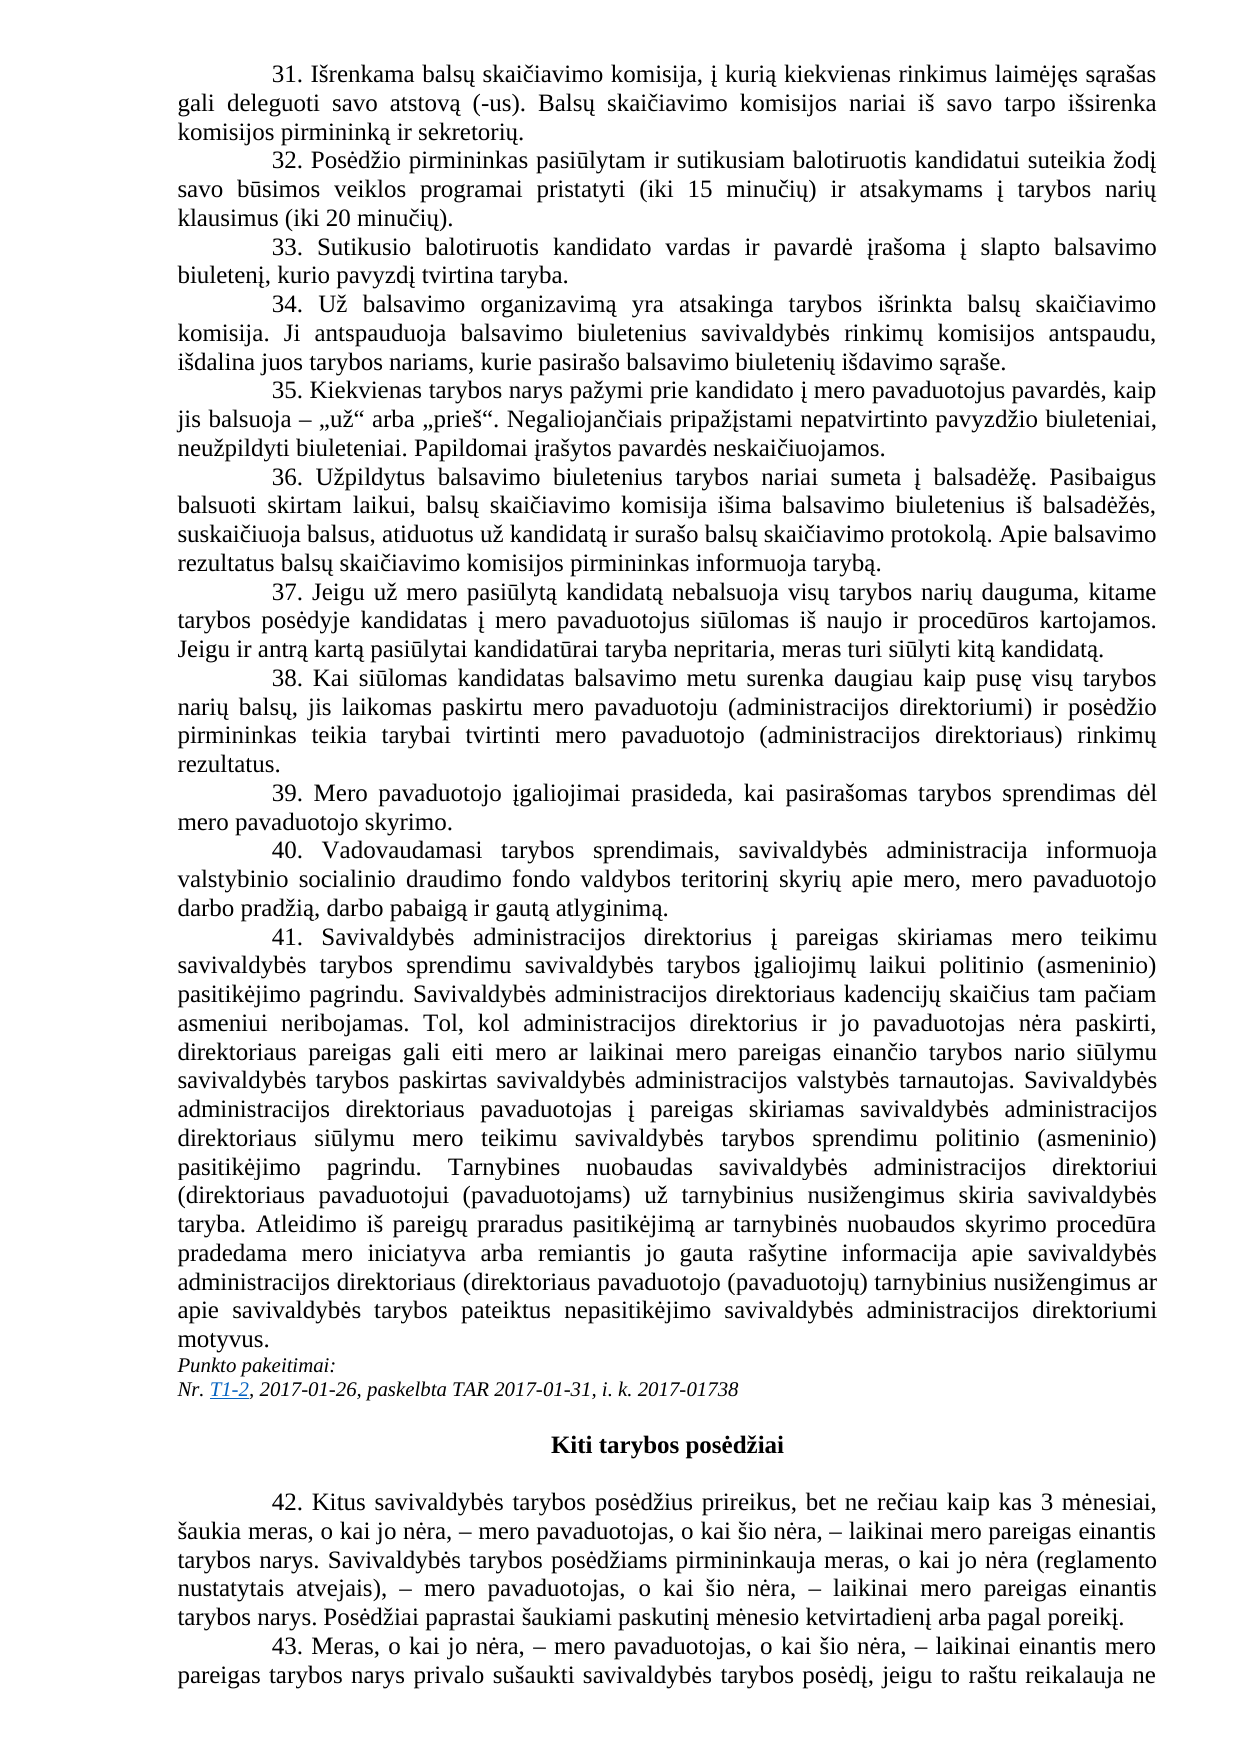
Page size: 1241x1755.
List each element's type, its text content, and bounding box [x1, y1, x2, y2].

text 37. Jeigu už mero pasiūlytą kandidatą nebalsuoja visų tarybos narių dauguma, kitame tarybos posėdyje kandidatas į mero pavaduotojus siūlomas iš naujo ir procedūros kartojamos. Jeigu ir antrą kartą pasiūlytai kandidatūrai taryba nepritaria, meras turi siūlyti kitą kandidatą. [177, 577, 1158, 663]
text 43. Meras, o kai jo nėra, – mero pavaduotojas, o kai šio nėra, – laikinai einantis mero pareigas tarybos narys privalo sušaukti savivaldybės tarybos posėdį, jeigu to raštu reikalauja ne [177, 1631, 1158, 1688]
text 35. Kiekvienas tarybos narys pažymi prie kandidato į mero pavaduotojus pavardės, kaip jis balsuoja – „už“ arba „prieš“. Negaliojančiais pripažįstami nepatvirtinto pavyzdžio biuleteniai, neužpildyti biuleteniai. Papildomai įrašytos pavardės neskaičiuojamos. [177, 375, 1158, 462]
text Nr. T1-2, 2017-01-26, paskelbta TAR 2017-01-31, i. k. 2017-01738 [177, 1377, 1158, 1401]
text Kiti tarybos posėdžiai [177, 1430, 1158, 1458]
text 38. Kai siūlomas kandidatas balsavimo metu surenka daugiau kaip pusę visų tarybos narių balsų, jis laikomas paskirtu mero pavaduotoju (administracijos direktoriumi) ir posėdžio pirmininkas teikia tarybai tvirtinti mero pavaduotojo (administracijos direktoriaus) rinkimų rezultatus. [177, 663, 1158, 778]
text 31. Išrenkama balsų skaičiavimo komisija, į kurią kiekvienas rinkimus laimėjęs sąrašas gali deleguoti savo atstovą (-us). Balsų skaičiavimo komisijos nariai iš savo tarpo išsirenka komisijos pirmininką ir sekretorių. [177, 59, 1158, 145]
text 40. Vadovaudamasi tarybos sprendimais, savivaldybės administracija informuoja valstybinio socialinio draudimo fondo valdybos teritorinį skyrių apie mero, mero pavaduotojo darbo pradžią, darbo pabaigą ir gautą atlyginimą. [177, 835, 1158, 922]
text 33. Sutikusio balotiruotis kandidato vardas ir pavardė įrašoma į slapto balsavimo biuletenį, kurio pavyzdį tvirtina taryba. [177, 232, 1158, 289]
text 42. Kitus savivaldybės tarybos posėdžius prireikus, bet ne rečiau kaip kas 3 mėnesiai, šaukia meras, o kai jo nėra, – mero pavaduotojas, o kai šio nėra, – laikinai mero pareigas einantis tarybos narys. Savivaldybės tarybos posėdžiams pirmininkauja meras, o kai jo nėra (reglamento nustatytais atvejais), – mero pavaduotojas, o kai šio nėra, – laikinai mero pareigas einantis tarybos narys. Posėdžiai paprastai šaukiami paskutinį mėnesio ketvirtadienį arba pagal poreikį. [177, 1487, 1158, 1631]
text 32. Posėdžio pirmininkas pasiūlytam ir sutikusiam balotiruotis kandidatui suteikia žodį savo būsimos veiklos programai pristatyti (iki 15 minučių) ir atsakymams į tarybos narių klausimus (iki 20 minučių). [177, 145, 1158, 232]
text 41. Savivaldybės administracijos direktorius į pareigas skiriamas mero teikimu savivaldybės tarybos sprendimu savivaldybės tarybos įgaliojimų laikui politinio (asmeninio) pasitikėjimo pagrindu. Savivaldybės administracijos direktoriaus kadencijų skaičius tam pačiam asmeniui neribojamas. Tol, kol administracijos direktorius ir jo pavaduotojas nėra paskirti, direktoriaus pareigas gali eiti mero ar laikinai mero pareigas einančio tarybos nario siūlymu savivaldybės tarybos paskirtas savivaldybės administracijos valstybės tarnautojas. Savivaldybės administracijos direktoriaus pavaduotojas į pareigas skiriamas savivaldybės administracijos direktoriaus siūlymu mero teikimu savivaldybės tarybos sprendimu politinio (asmeninio) pasitikėjimo pagrindu. Tarnybines nuobaudas savivaldybės administracijos direktoriui (direktoriaus pavaduotojui (pavaduotojams) už tarnybinius nusižengimus skiria savivaldybės taryba. Atleidimo iš pareigų praradus pasitikėjimą ar tarnybinės nuobaudos skyrimo procedūra pradedama mero iniciatyva arba remiantis jo gauta rašytine informacija apie savivaldybės administracijos direktoriaus (direktoriaus pavaduotojo (pavaduotojų) tarnybinius nusižengimus ar apie savivaldybės tarybos pateiktus nepasitikėjimo savivaldybės administracijos direktoriumi motyvus. [177, 922, 1158, 1353]
text 39. Mero pavaduotojo įgaliojimai prasideda, kai pasirašomas tarybos sprendimas dėl mero pavaduotojo skyrimo. [177, 778, 1158, 835]
text 34. Už balsavimo organizavimą yra atsakinga tarybos išrinkta balsų skaičiavimo komisija. Ji antspauduoja balsavimo biuletenius savivaldybės rinkimų komisijos antspaudu, išdalina juos tarybos nariams, kurie pasirašo balsavimo biuletenių išdavimo sąraše. [177, 289, 1158, 375]
text Punkto pakeitimai: [177, 1353, 1158, 1377]
text 36. Užpildytus balsavimo biuletenius tarybos nariai sumeta į balsadėžę. Pasibaigus balsuoti skirtam laikui, balsų skaičiavimo komisija išima balsavimo biuletenius iš balsadėžės, suskaičiuoja balsus, atiduotus už kandidatą ir surašo balsų skaičiavimo protokolą. Apie balsavimo rezultatus balsų skaičiavimo komisijos pirmininkas informuoja tarybą. [177, 462, 1158, 577]
